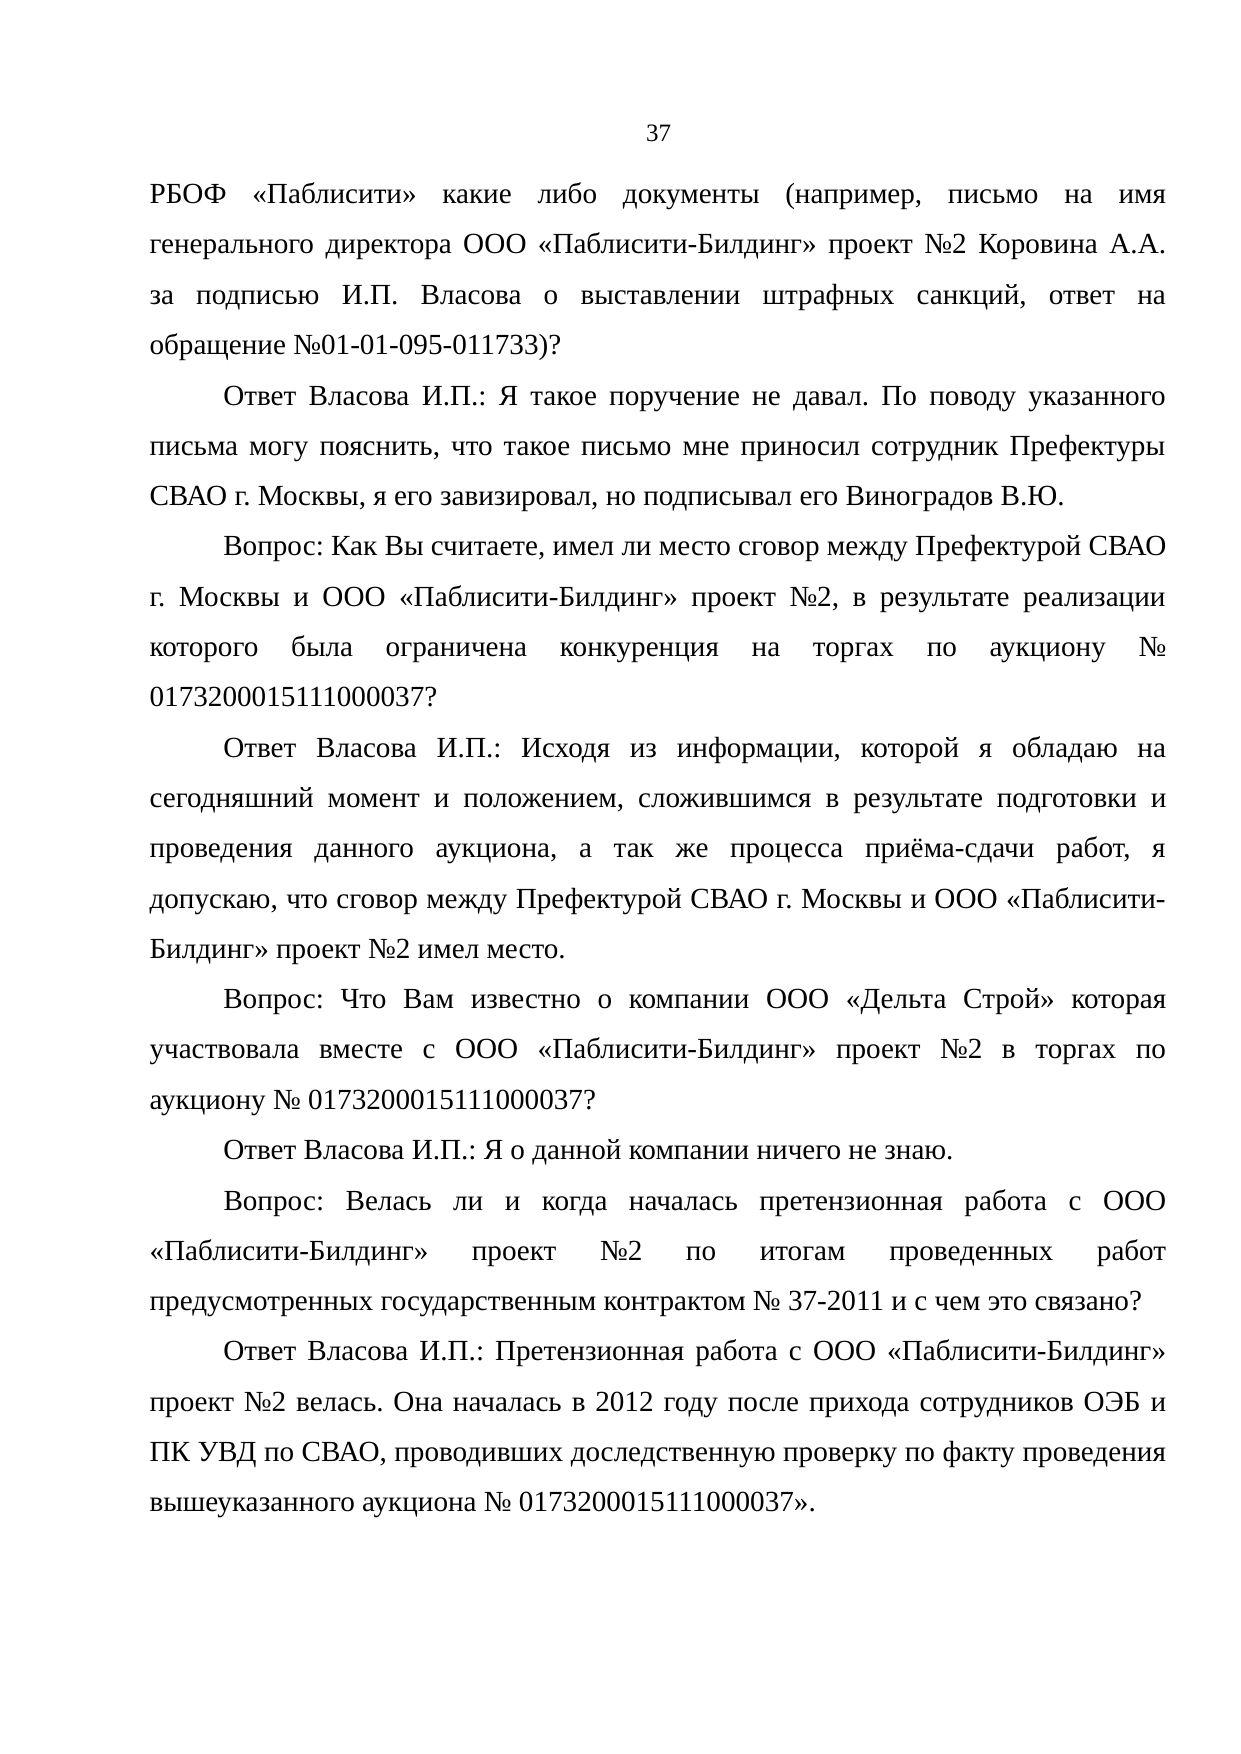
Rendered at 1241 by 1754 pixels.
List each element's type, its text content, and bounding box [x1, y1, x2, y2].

text Ответ Власова И.П.: Исходя из информации, которой я обладаю на сегодняшний момент и положением, сложившимся в результате подготовки и проведения данного аукциона, а так же процесса приёма-сдачи работ, я допускаю, что сговор между Префектурой СВАО г. Москвы и ООО «Паблисити-Билдинг» проект №2 имел место. [149, 730, 1167, 964]
text Ответ Власова И.П.: Претензионная работа с ООО «Паблисити-Билдинг» проект №2 велась. Она началась в 2012 году после прихода сотрудников ОЭБ и ПК УВД по СВАО, проводивших доследственную проверку по факту проведения вышеуказанного аукциона № 0173200015111000037». [149, 1333, 1167, 1518]
text Ответ Власова И.П.: Я такое поручение не давал. По поводу указанного письма могу пояснить, что такое письмо мне приносил сотрудник Префектуры СВАО г. Москвы, я его завизировал, но подписывал его Виноградов В.Ю. [149, 378, 1167, 512]
text Вопрос: Что Вам известно о компании ООО «Дельта Строй» которая участвовала вместе с ООО «Паблисити-Билдинг» проект №2 в торгах по аукциону № 0173200015111000037? [149, 981, 1167, 1116]
text Вопрос: Как Вы считаете, имел ли место сговор между Префектурой СВАО г. Москвы и ООО «Паблисити-Билдинг» проект №2, в результате реализации которого была ограничена конкуренция на торгах по аукциону № 0173200015111000037? [149, 528, 1167, 713]
text Вопрос: Велась ли и когда началась претензионная работа с ООО «Паблисити-Билдинг» проект №2 по итогам проведенных работ предусмотренных государственным контрактом № 37-2011 и с чем это связано? [149, 1183, 1167, 1317]
text РБОФ «Паблисити» какие либо документы (например, письмо на имя генерального директора ООО «Паблисити-Билдинг» проект №2 Коровина А.А. за подписью И.П. Власова о выставлении штрафных санкций, ответ на обращение №01-01-095-011733)? [149, 176, 1167, 361]
text Ответ Власова И.П.: Я о данной компании ничего не знаю. [149, 1132, 1167, 1166]
